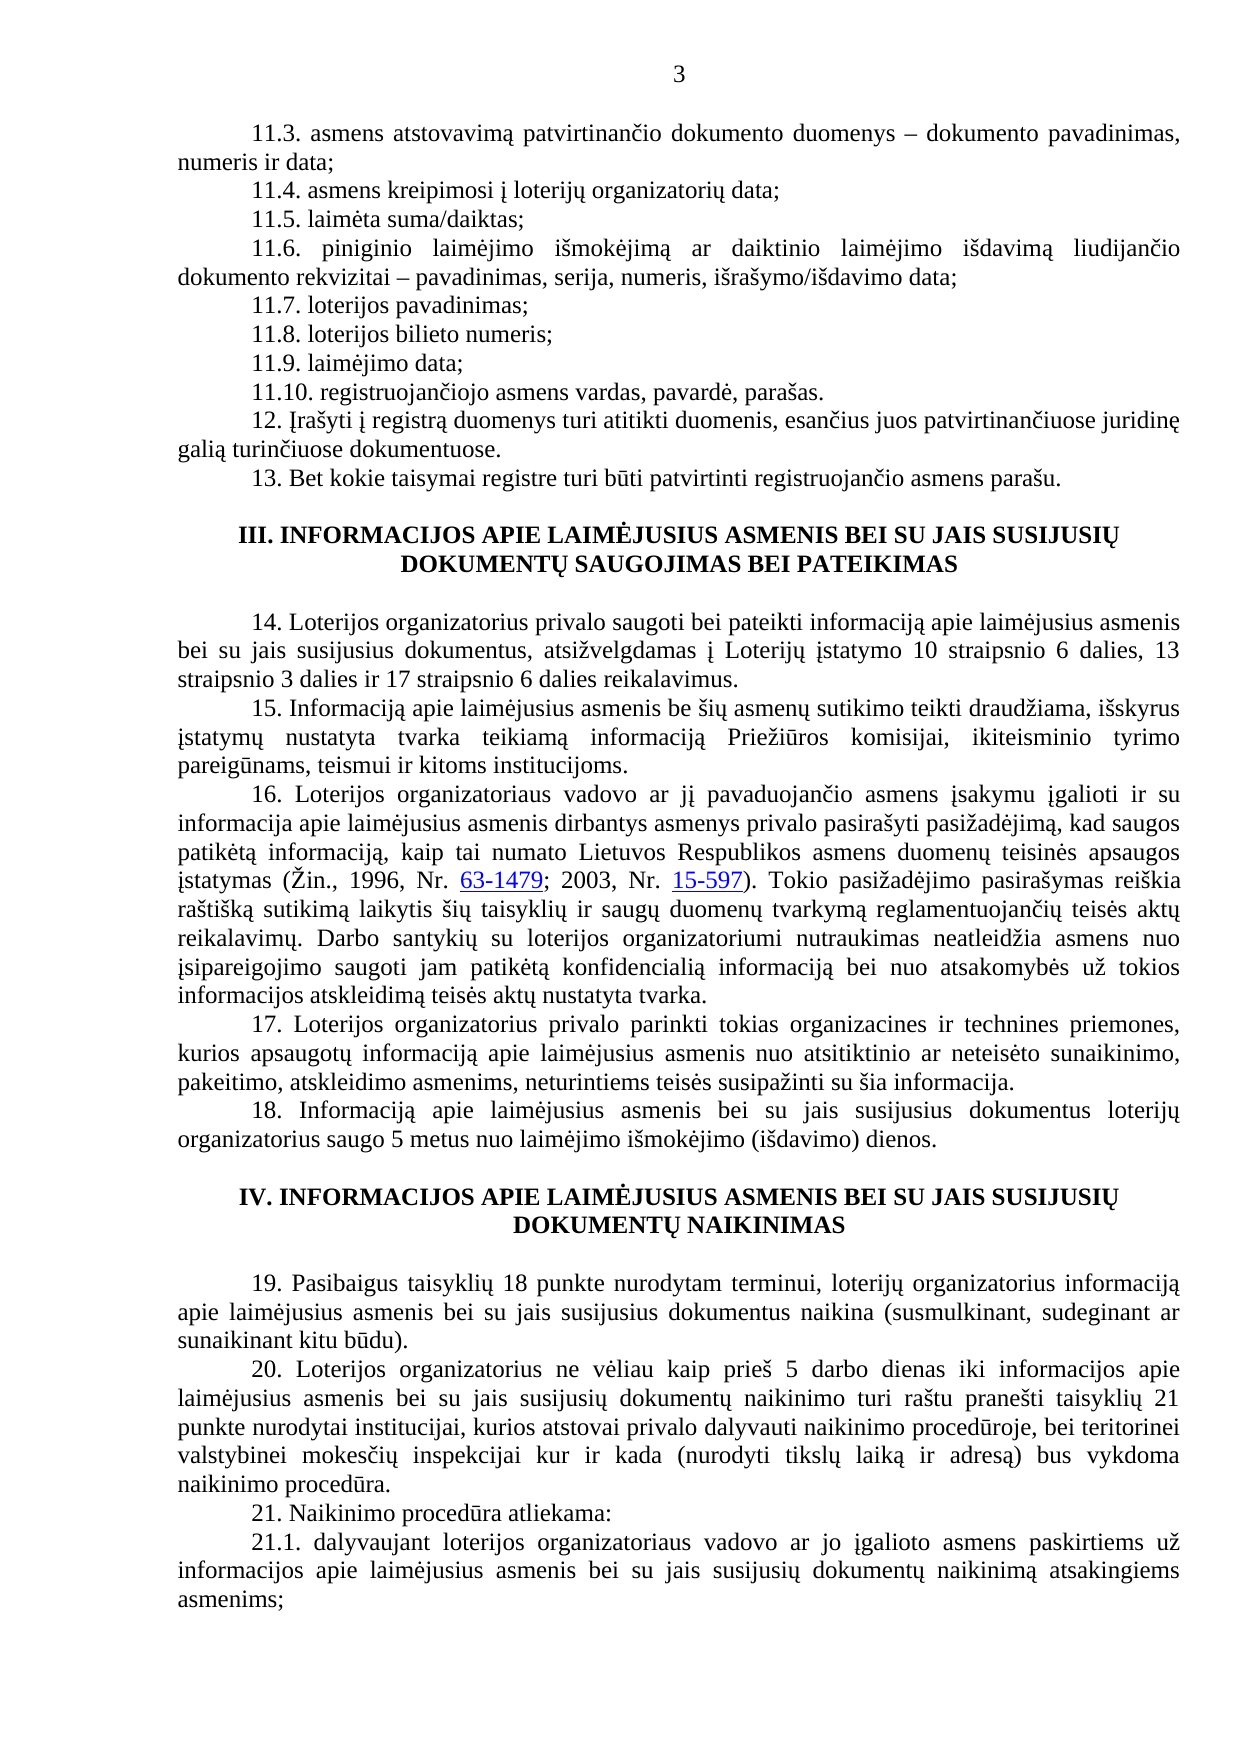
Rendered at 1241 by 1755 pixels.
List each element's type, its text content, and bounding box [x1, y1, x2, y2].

text 11.10. registruojančiojo asmens vardas, pavardė, parašas. [177, 377, 1181, 406]
text IV. INFORMACIJOS APIE LAIMĖJUSIUS ASMENIS BEI SU JAIS SUSIJUSIŲ DOKUMENTŲ NAIKINIMAS [177, 1182, 1181, 1239]
text 21.1. dalyvaujant loterijos organizatoriaus vadovo ar jo įgalioto asmens paskirtiems už informacijos apie laimėjusius asmenis bei su jais susijusių dokumentų naikinimą atsakingiems asmenims; [177, 1527, 1181, 1613]
text 16. Loterijos organizatoriaus vadovo ar jį pavaduojančio asmens įsakymu įgalioti ir su informacija apie laimėjusius asmenis dirbantys asmenys privalo pasirašyti pasižadėjimą, kad saugos patikėtą informaciją, kaip tai numato Lietuvos Respublikos asmens duomenų teisinės apsaugos įstatymas (Žin., 1996, Nr. 63-1479; 2003, Nr. 15-597). Tokio pasižadėjimo pasirašymas reiškia raštišką sutikimą laikytis šių taisyklių ir saugų duomenų tvarkymą reglamentuojančių teisės aktų reikalavimų. Darbo santykių su loterijos organizatoriumi nutraukimas neatleidžia asmens nuo įsipareigojimo saugoti jam patikėtą konfidencialią informaciją bei nuo atsakomybės už tokios informacijos atskleidimą teisės aktų nustatyta tvarka. [177, 779, 1181, 1009]
text 11.6. piniginio laimėjimo išmokėjimą ar daiktinio laimėjimo išdavimą liudijančio dokumento rekvizitai – pavadinimas, serija, numeris, išrašymo/išdavimo data; [177, 233, 1181, 291]
text 18. Informaciją apie laimėjusius asmenis bei su jais susijusius dokumentus loterijų organizatorius saugo 5 metus nuo laimėjimo išmokėjimo (išdavimo) dienos. [177, 1096, 1181, 1153]
text 15. Informaciją apie laimėjusius asmenis be šių asmenų sutikimo teikti draudžiama, išskyrus įstatymų nustatyta tvarka teikiamą informaciją Priežiūros komisijai, ikiteisminio tyrimo pareigūnams, teismui ir kitoms institucijoms. [177, 693, 1181, 779]
text 19. Pasibaigus taisyklių 18 punkte nurodytam terminui, loterijų organizatorius informaciją apie laimėjusius asmenis bei su jais susijusius dokumentus naikina (susmulkinant, sudeginant ar sunaikinant kitu būdu). [177, 1268, 1181, 1354]
text 11.7. loterijos pavadinimas; [177, 291, 1181, 319]
text 11.9. laimėjimo data; [177, 348, 1181, 377]
text 13. Bet kokie taisymai registre turi būti patvirtinti registruojančio asmens parašu. [177, 463, 1181, 492]
text 21. Naikinimo procedūra atliekama: [177, 1498, 1181, 1527]
text 17. Loterijos organizatorius privalo parinkti tokias organizacines ir technines priemones, kurios apsaugotų informaciją apie laimėjusius asmenis nuo atsitiktinio ar neteisėto sunaikinimo, pakeitimo, atskleidimo asmenims, neturintiems teisės susipažinti su šia informacija. [177, 1009, 1181, 1096]
text 11.5. laimėta suma/daiktas; [177, 204, 1181, 233]
text 11.3. asmens atstovavimą patvirtinančio dokumento duomenys – dokumento pavadinimas, numeris ir data; [177, 118, 1181, 176]
text 20. Loterijos organizatorius ne vėliau kaip prieš 5 darbo dienas iki informacijos apie laimėjusius asmenis bei su jais susijusių dokumentų naikinimo turi raštu pranešti taisyklių 21 punkte nurodytai institucijai, kurios atstovai privalo dalyvauti naikinimo procedūroje, bei teritorinei valstybinei mokesčių inspekcijai kur ir kada (nurodyti tikslų laiką ir adresą) bus vykdoma naikinimo procedūra. [177, 1354, 1181, 1498]
text 11.4. asmens kreipimosi į loterijų organizatorių data; [177, 176, 1181, 204]
text 14. Loterijos organizatorius privalo saugoti bei pateikti informaciją apie laimėjusius asmenis bei su jais susijusius dokumentus, atsižvelgdamas į Loterijų įstatymo 10 straipsnio 6 dalies, 13 straipsnio 3 dalies ir 17 straipsnio 6 dalies reikalavimus. [177, 607, 1181, 693]
text III. INFORMACIJOS APIE LAIMĖJUSIUS ASMENIS BEI SU JAIS SUSIJUSIŲ DOKUMENTŲ SAUGOJIMAS BEI PATEIKIMAS [177, 521, 1181, 578]
text 12. Įrašyti į registrą duomenys turi atitikti duomenis, esančius juos patvirtinančiuose juridinę galią turinčiuose dokumentuose. [177, 406, 1181, 463]
text 11.8. loterijos bilieto numeris; [177, 319, 1181, 348]
